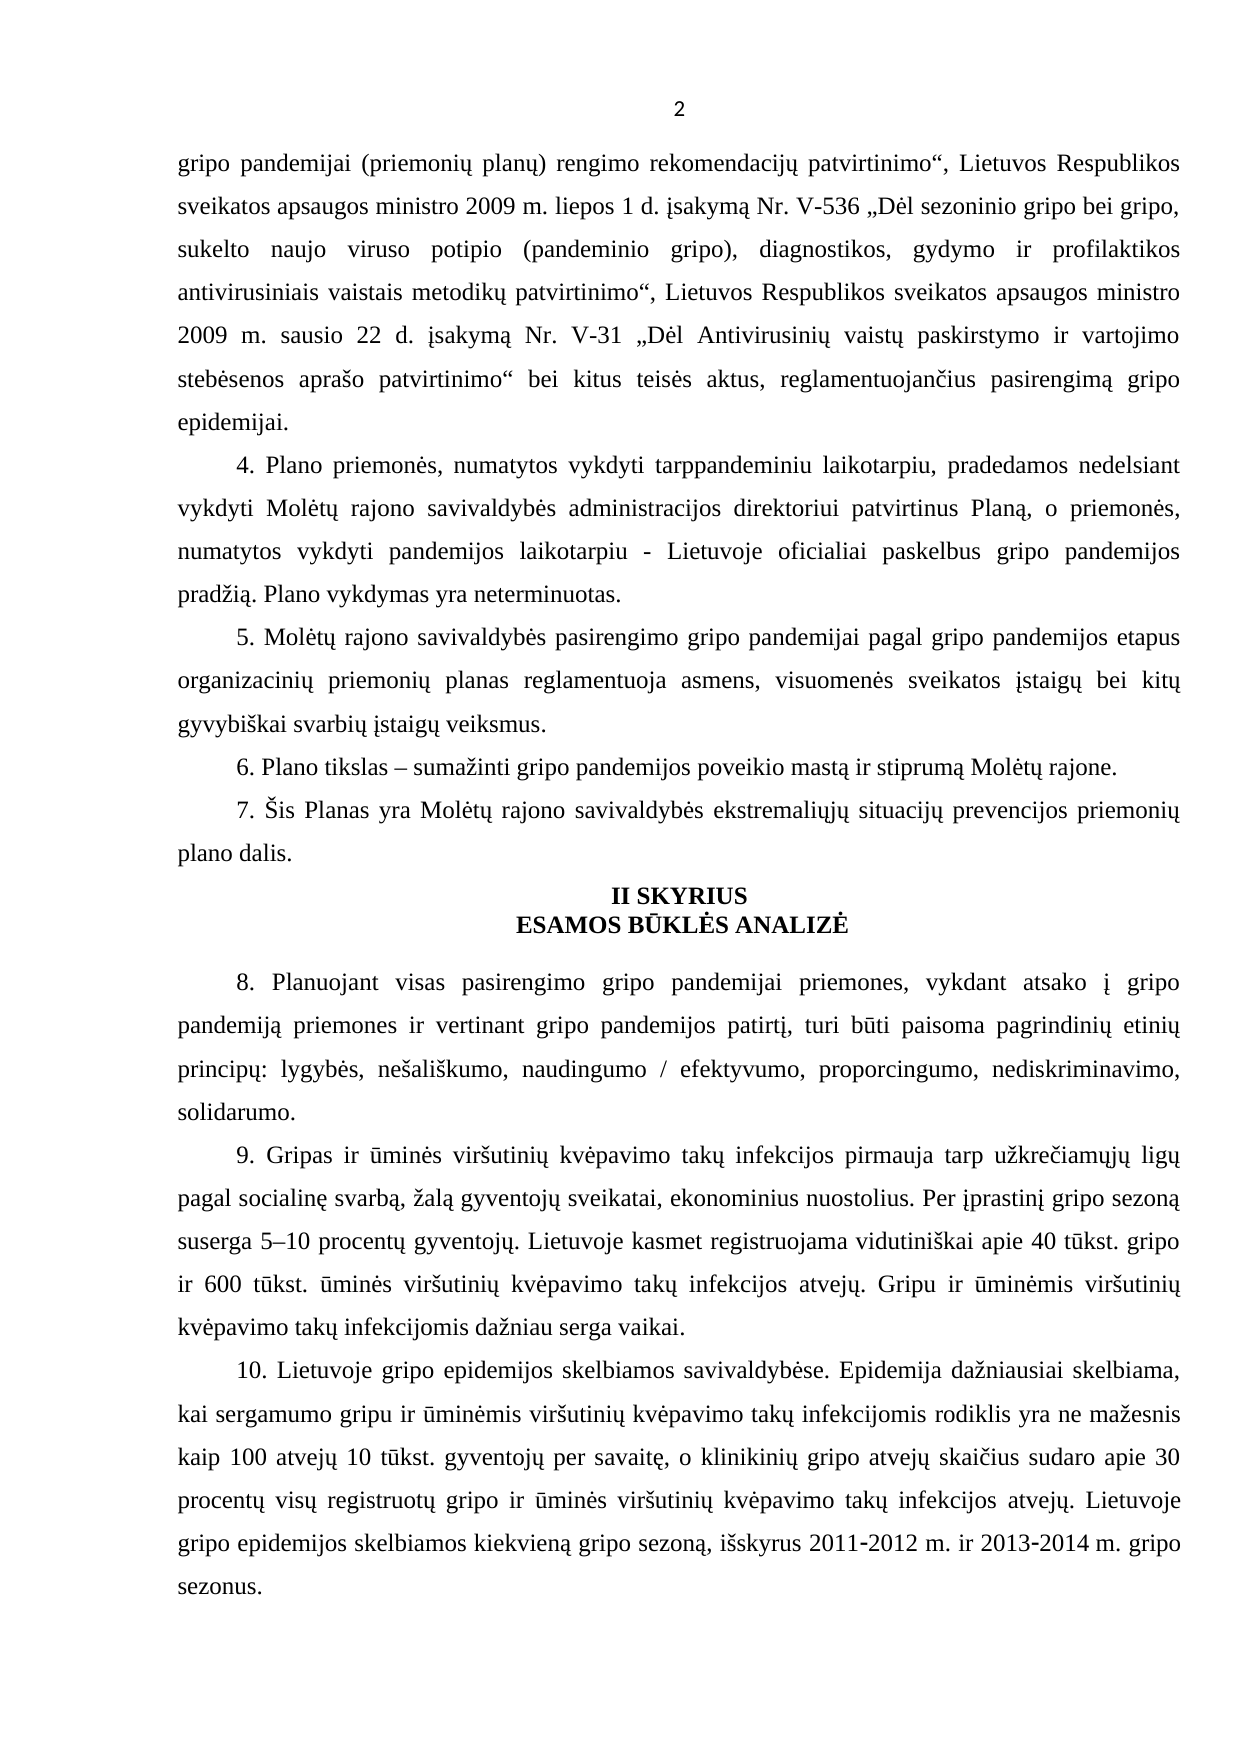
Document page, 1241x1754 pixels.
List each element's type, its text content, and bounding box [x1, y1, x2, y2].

text 7. Šis Planas yra Molėtų rajono savivaldybės ekstremaliųjų situacijų prevencijos priemonių plano dalis. [177, 795, 1181, 867]
text 4. Plano priemonės, numatytos vykdyti tarppandeminiu laikotarpiu, pradedamos nedelsiant vykdyti Molėtų rajono savivaldybės administracijos direktoriui patvirtinus Planą, o priemonės, numatytos vykdyti pandemijos laikotarpiu - Lietuvoje oficialiai paskelbus gripo pandemijos pradžią. Plano vykdymas yra neterminuotas. [177, 450, 1181, 608]
text II SKYRIUS [177, 881, 1181, 910]
text 6. Plano tikslas – sumažinti gripo pandemijos poveikio mastą ir stiprumą Molėtų rajone. [177, 752, 1181, 781]
text 10. Lietuvoje gripo epidemijos skelbiamos savivaldybėse. Epidemija dažniausiai skelbiama, kai sergamumo gripu ir ūminėmis viršutinių kvėpavimo takų infekcijomis rodiklis yra ne mažesnis kaip 100 atvejų 10 tūkst. gyventojų per savaitę, o klinikinių gripo atvejų skaičius sudaro apie 30 procentų visų registruotų gripo ir ūminės viršutinių kvėpavimo takų infekcijos atvejų. Lietuvoje gripo epidemijos skelbiamos kiekvieną gripo sezoną, išskyrus 20112012 m. ir 20132014 m. gripo sezonus. [177, 1356, 1181, 1600]
text ESAMOS BŪKLĖS ANALIZĖ [177, 910, 1181, 939]
text gripo pandemijai (priemonių planų) rengimo rekomendacijų patvirtinimo“, Lietuvos Respublikos sveikatos apsaugos ministro 2009 m. liepos 1 d. įsakymą Nr. V-536 „Dėl sezoninio gripo bei gripo, sukelto naujo viruso potipio (pandeminio gripo), diagnostikos, gydymo ir profilaktikos antivirusiniais vaistais metodikų patvirtinimo“, Lietuvos Respublikos sveikatos apsaugos ministro 2009 m. sausio 22 d. įsakymą Nr. V-31 „Dėl Antivirusinių vaistų paskirstymo ir vartojimo stebėsenos aprašo patvirtinimo“ bei kitus teisės aktus, reglamentuojančius pasirengimą gripo epidemijai. [177, 148, 1181, 436]
text 5. Molėtų rajono savivaldybės pasirengimo gripo pandemijai pagal gripo pandemijos etapus organizacinių priemonių planas reglamentuoja asmens, visuomenės sveikatos įstaigų bei kitų gyvybiškai svarbių įstaigų veiksmus. [177, 622, 1181, 737]
text 8. Planuojant visas pasirengimo gripo pandemijai priemones, vykdant atsako į gripo pandemiją priemones ir vertinant gripo pandemijos patirtį, turi būti paisoma pagrindinių etinių principų: lygybės, nešališkumo, naudingumo / efektyvumo, proporcingumo, nediskriminavimo, solidarumo. [177, 967, 1181, 1126]
text 9. Gripas ir ūminės viršutinių kvėpavimo takų infekcijos pirmauja tarp užkrečiamųjų ligų pagal socialinę svarbą, žalą gyventojų sveikatai, ekonominius nuostolius. Per įprastinį gripo sezoną suserga 5–10 procentų gyventojų. Lietuvoje kasmet registruojama vidutiniškai apie 40 tūkst. gripo ir 600 tūkst. ūminės viršutinių kvėpavimo takų infekcijos atvejų. Gripu ir ūminėmis viršutinių kvėpavimo takų infekcijomis dažniau serga vaikai. [177, 1140, 1181, 1341]
